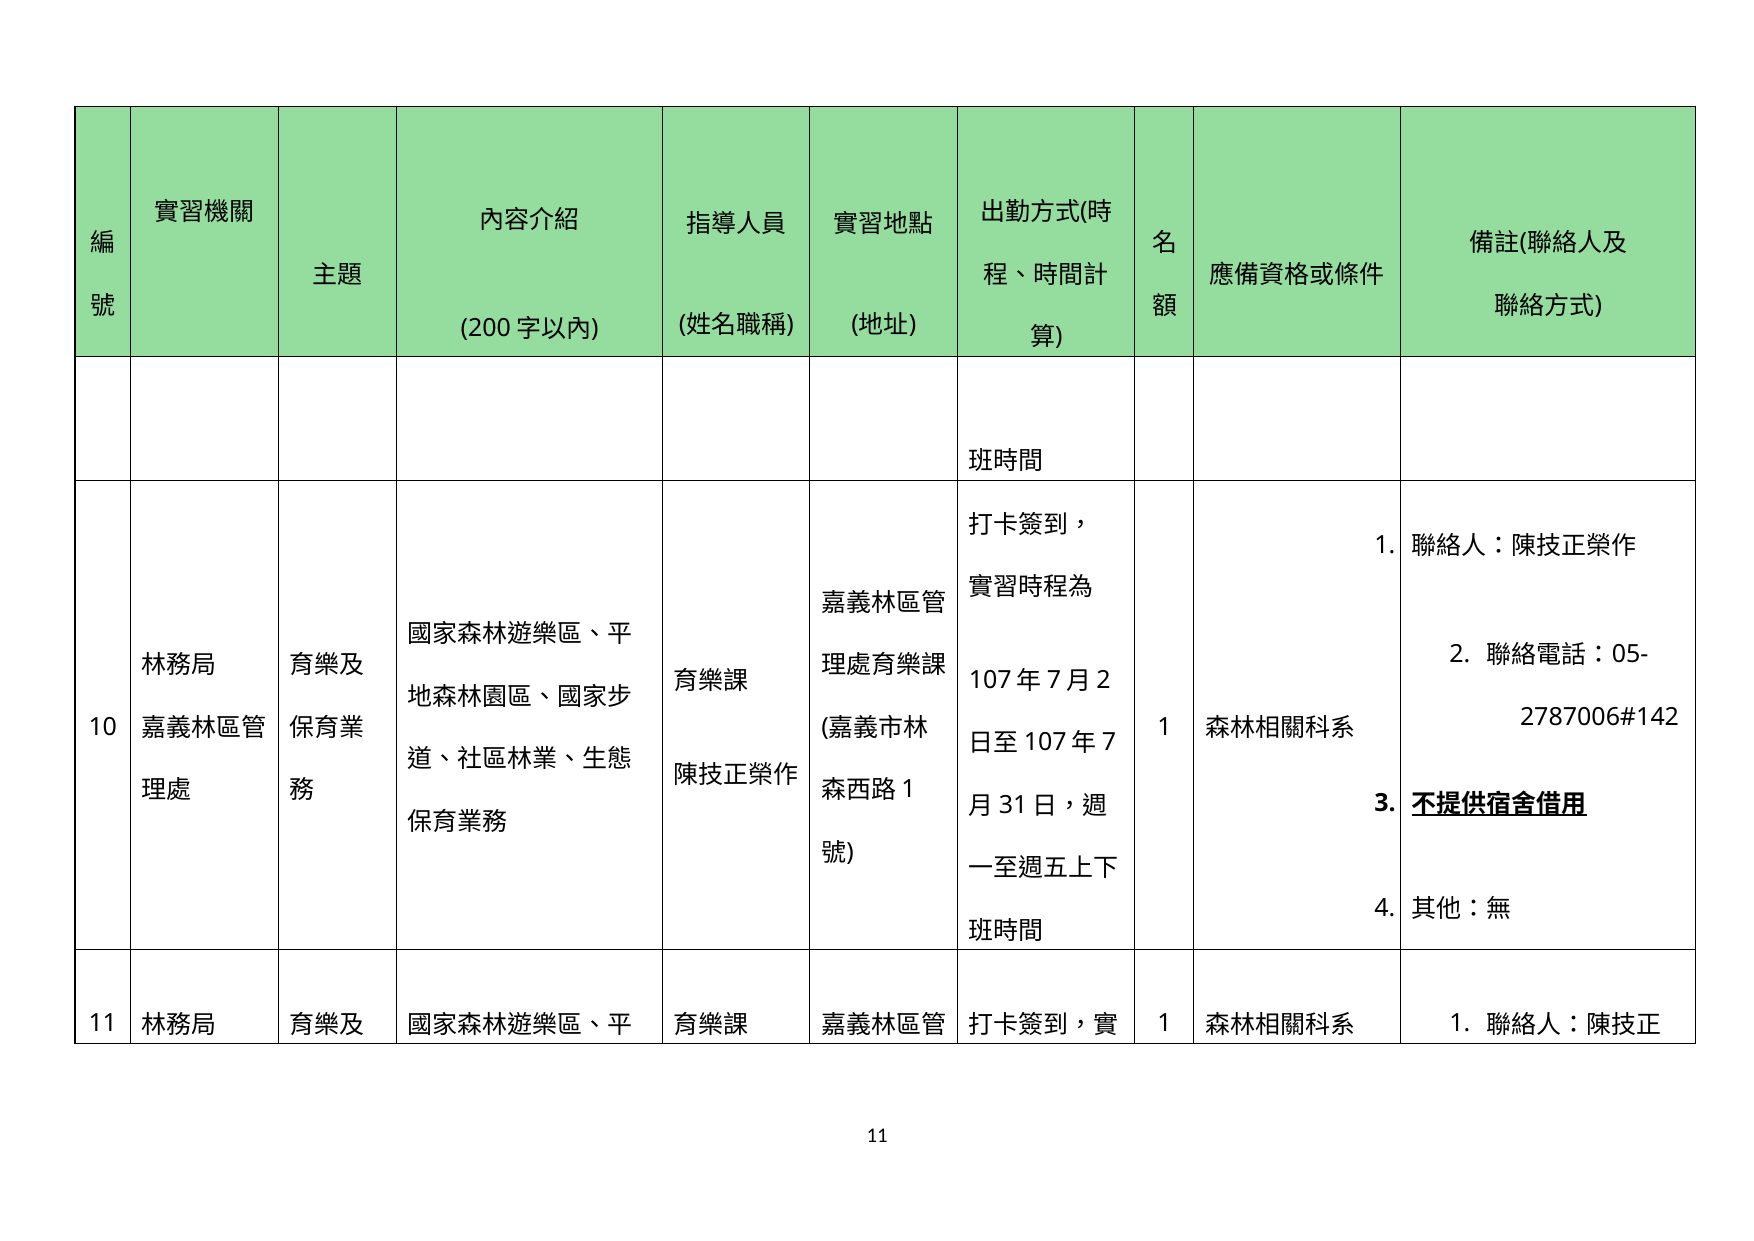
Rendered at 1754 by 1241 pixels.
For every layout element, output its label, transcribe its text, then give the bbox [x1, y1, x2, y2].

table_cell 森林相關科系 [1194, 950, 1400, 1043]
table_header 內容介紹 (200字以內) [397, 107, 662, 356]
table_cell [810, 357, 957, 479]
table_cell [663, 357, 809, 479]
table_header 備註(聯絡人及 聯絡方式) [1401, 107, 1695, 356]
table_cell 森林相關科系 [1194, 481, 1400, 949]
table_cell 1 [1135, 481, 1193, 949]
table_header 指導人員 (姓名職稱) [663, 107, 809, 356]
table_cell 國家森林遊樂區、平地森林園區、國家步道、社區林業、生態保育業務 [397, 481, 662, 949]
table_cell 1 [1135, 950, 1193, 1043]
table_cell 林務局 嘉義林區管理處 [131, 481, 278, 949]
table_cell 育樂課 [663, 950, 809, 1043]
table_cell 聯絡人：陳技正榮作 聯絡電話：05-2787006#142 不提供宿舍借用 其他：無 [1401, 481, 1695, 949]
table_header 應備資格或條件 [1194, 107, 1400, 356]
table_cell 嘉義林區管 [810, 950, 957, 1043]
table_cell [131, 357, 278, 479]
table_cell 班時間 [958, 357, 1134, 479]
table_header 實習地點 (地址) [810, 107, 957, 356]
table_header 實習機關 [131, 107, 278, 356]
table_cell [1135, 357, 1193, 479]
table_cell 打卡簽到， 實習時程為 107年7月2日至107年7月31日，週一至週五上下班時間 [958, 481, 1134, 949]
table_cell 育樂及 [279, 950, 396, 1043]
table_cell [1194, 357, 1400, 479]
table_cell 育樂及保育業務 [279, 481, 396, 949]
table_header 出勤方式(時程、時間計算) [958, 107, 1134, 356]
table_cell 聯絡人：陳技正榮作 聯絡電話：05-2787006#142 不提供宿舍借用 其他：無 [1401, 950, 1695, 1043]
table_cell 11 [76, 950, 130, 1043]
table_cell 國家森林遊樂區、平 [397, 950, 662, 1043]
table_header 主題 [279, 107, 396, 356]
table_cell [1401, 357, 1695, 479]
table_cell [279, 357, 396, 479]
table_cell 嘉義林區管理處育樂課(嘉義市林森西路1號) [810, 481, 957, 949]
table_header 名額 [1135, 107, 1193, 356]
table_cell 10 [76, 481, 130, 949]
table_cell 育樂課 陳技正榮作 [663, 481, 809, 949]
table_cell 林務局 [131, 950, 278, 1043]
table_cell [76, 357, 130, 479]
table_cell [397, 357, 662, 479]
table_header 編號 [76, 107, 130, 356]
table_cell 打卡簽到，實 [958, 950, 1134, 1043]
